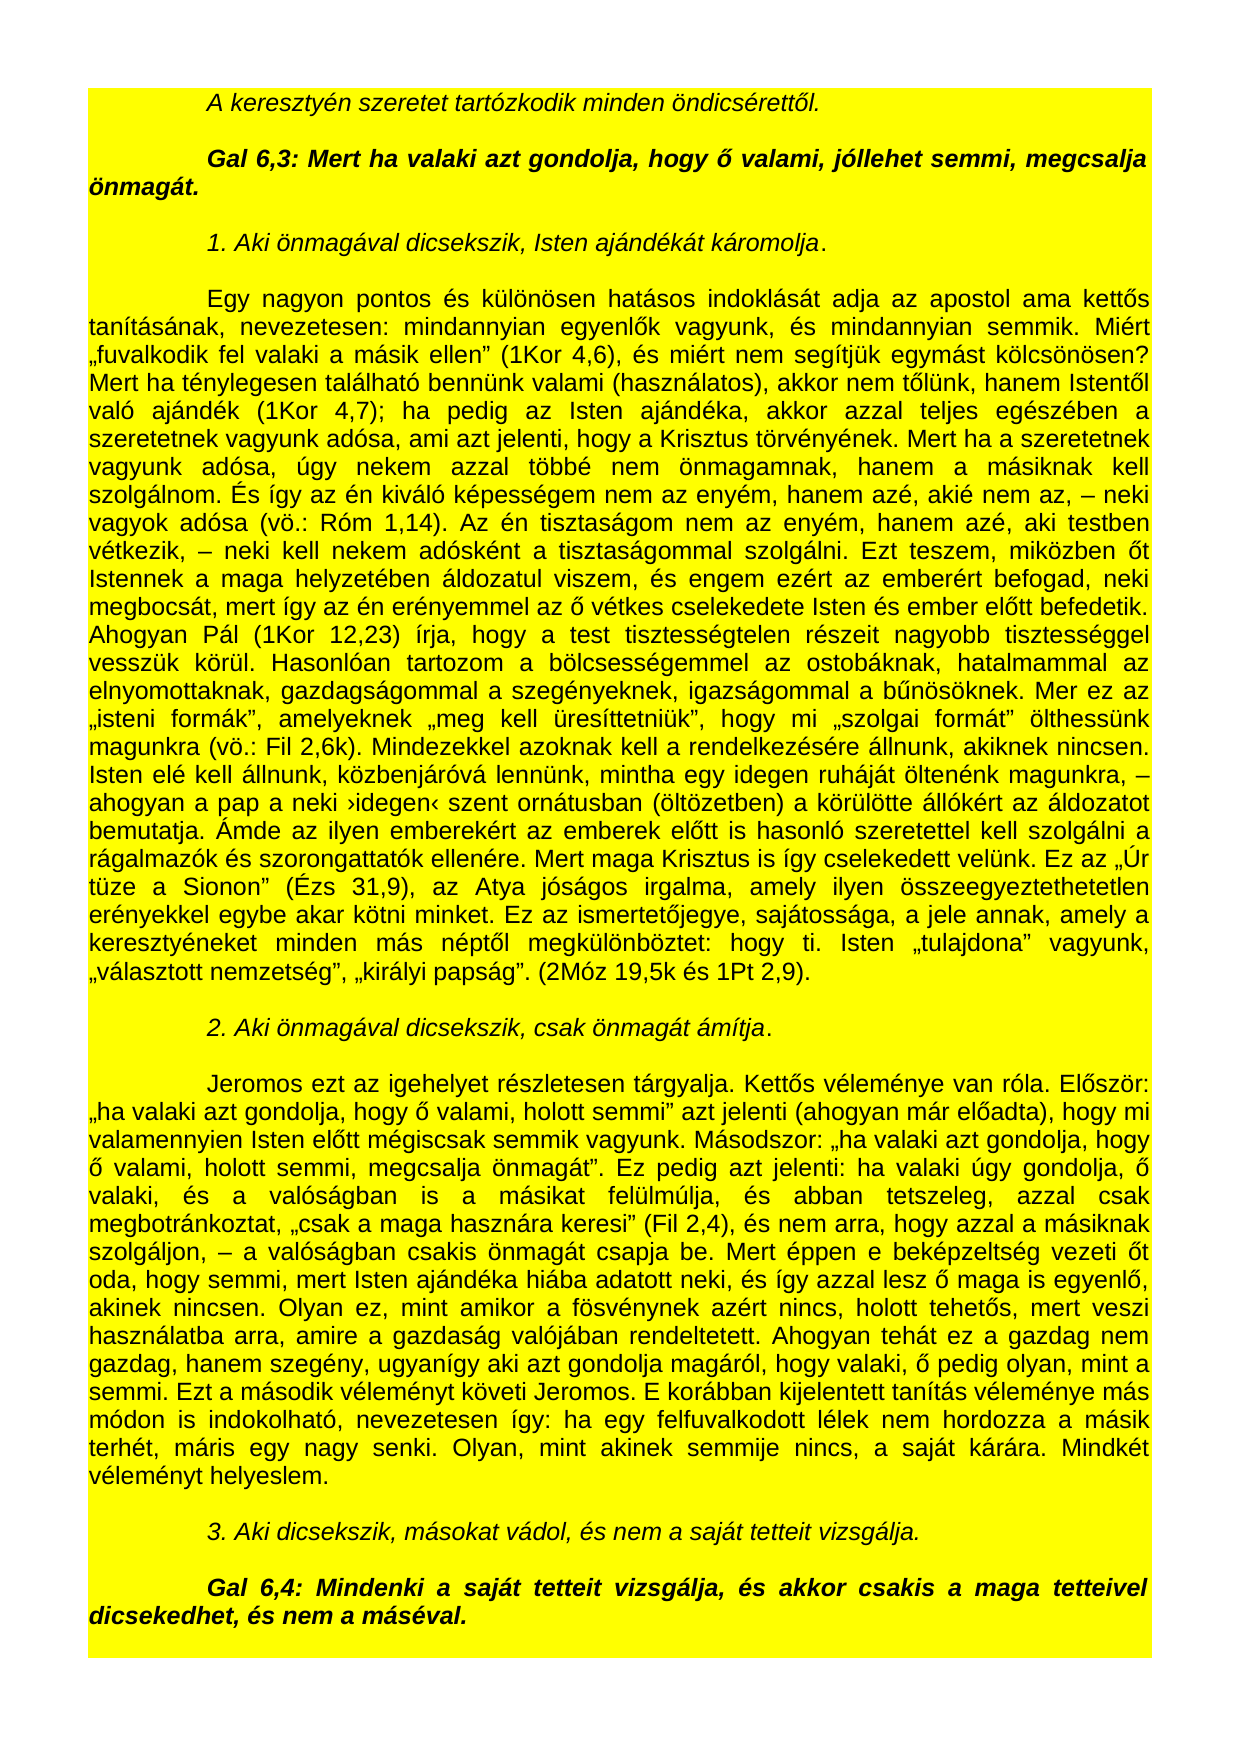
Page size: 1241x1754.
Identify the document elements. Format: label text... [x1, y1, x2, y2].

text A keresztyén szeretet tartózkodik minden öndicsérettől. [88, 88, 1152, 117]
text Gal 6,4: Mindenki a saját tetteit vizsgálja, és akkor csakis a maga tetteivel dicsekedhet, és nem a máséval. [88, 1574, 1152, 1630]
text Jeromos ezt az igehelyet részletesen tárgyalja. Kettős véleménye van róla. Először: „ha valaki azt gondolja, hogy ő valami, holott semmi” azt jelenti (ahogyan már előadta), hogy mi valamennyien Isten előtt mégiscsak semmik vagyunk. Másodszor: „ha valaki azt gondolja, hogy ő valami, holott semmi, megcsalja önmagát”. Ez pedig azt jelenti: ha valaki úgy gondolja, ő valaki, és a valóságban is a másikat felülmúlja, és abban tetszeleg, azzal csak megbotránkoztat, „csak a maga hasznára keresi” (Fil 2,4), és nem arra, hogy azzal a másiknak szolgáljon, – a valóságban csakis önmagát csapja be. Mert éppen e beképzeltség vezeti őt oda, hogy semmi, mert Isten ajándéka hiába adatott neki, és így azzal lesz ő maga is egyenlő, akinek nincsen. Olyan ez, mint amikor a fösvénynek azért nincs, holott tehetős, mert veszi használatba arra, amire a gazdaság valójában rendeltetett. Ahogyan tehát ez a gazdag nem gazdag, hanem szegény, ugyanígy aki azt gondolja magáról, hogy valaki, ő pedig olyan, mint a semmi. Ezt a második véleményt követi Jeromos. E korábban kijelentett tanítás véleménye más módon is indokolható, nevezetesen így: ha egy felfuvalkodott lélek nem hordozza a másik terhét, máris egy nagy senki. Olyan, mint akinek semmije nincs, a saját kárára. Mindkét véleményt helyeslem. [88, 1069, 1152, 1489]
text Gal 6,3: Mert ha valaki azt gondolja, hogy ő valami, jóllehet semmi, megcsalja önmagát. [88, 144, 1152, 201]
text 1. Aki önmagával dicsekszik, Isten ajándékát káromolja. [88, 229, 1152, 257]
text 3. Aki dicsekszik, másokat vádol, és nem a saját tetteit vizsgálja. [88, 1518, 1152, 1546]
text Egy nagyon pontos és különösen hatásos indoklását adja az apostol ama kettős tanításának, nevezetesen: mindannyian egyenlők vagyunk, és mindannyian semmik. Miért „fuvalkodik fel valaki a másik ellen” (1Kor 4,6), és miért nem segítjük egymást kölcsönösen? Mert ha ténylegesen található bennünk valami (használatos), akkor nem tőlünk, hanem Istentől való ajándék (1Kor 4,7); ha pedig az Isten ajándéka, akkor azzal teljes egészében a szeretetnek vagyunk adósa, ami azt jelenti, hogy a Krisztus törvényének. Mert ha a szeretetnek vagyunk adósa, úgy nekem azzal többé nem önmagamnak, hanem a másiknak kell szolgálnom. És így az én kiváló képességem nem az enyém, hanem azé, akié nem az, – neki vagyok adósa (vö.: Róm 1,14). Az én tisztaságom nem az enyém, hanem azé, aki testben vétkezik, – neki kell nekem adósként a tisztaságommal szolgálni. Ezt teszem, miközben őt Istennek a maga helyzetében áldozatul viszem, és engem ezért az emberért befogad, neki megbocsát, mert így az én erényemmel az ő vétkes cselekedete Isten és ember előtt befedetik. Ahogyan Pál (1Kor 12,23) írja, hogy a test tisztességtelen részeit nagyobb tisztességgel vesszük körül. Hasonlóan tartozom a bölcsességemmel az ostobáknak, hatalmammal az elnyomottaknak, gazdagságommal a szegényeknek, igazságommal a bűnösöknek. Mer ez az „isteni formák”, amelyeknek „meg kell üresíttetniük”, hogy mi „szolgai formát” ölthessünk magunkra (vö.: Fil 2,6k). Mindezekkel azoknak kell a rendelkezésére állnunk, akiknek nincsen. Isten elé kell állnunk, közbenjáróvá lennünk, mintha egy idegen ruháját öltenénk magunkra, – ahogyan a pap a neki ›idegen‹ szent ornátusban (öltözetben) a körülötte állókért az áldozatot bemutatja. Ámde az ilyen emberekért az emberek előtt is hasonló szeretettel kell szolgálni a rágalmazók és szorongattatók ellenére. Mert maga Krisztus is így cselekedett velünk. Ez az „Úr tüze a Sionon” (Ézs 31,9), az Atya jóságos irgalma, amely ilyen összeegyeztethetetlen erényekkel egybe akar kötni minket. Ez az ismertetőjegye, sajátossága, a jele annak, amely a keresztyéneket minden más néptől megkülönböztet: hogy ti. Isten „tulajdona” vagyunk, „választott nemzetség”, „királyi papság”. (2Móz 19,5k és 1Pt 2,9). [88, 285, 1152, 985]
text 2. Aki önmagával dicsekszik, csak önmagát ámítja. [88, 1013, 1152, 1041]
